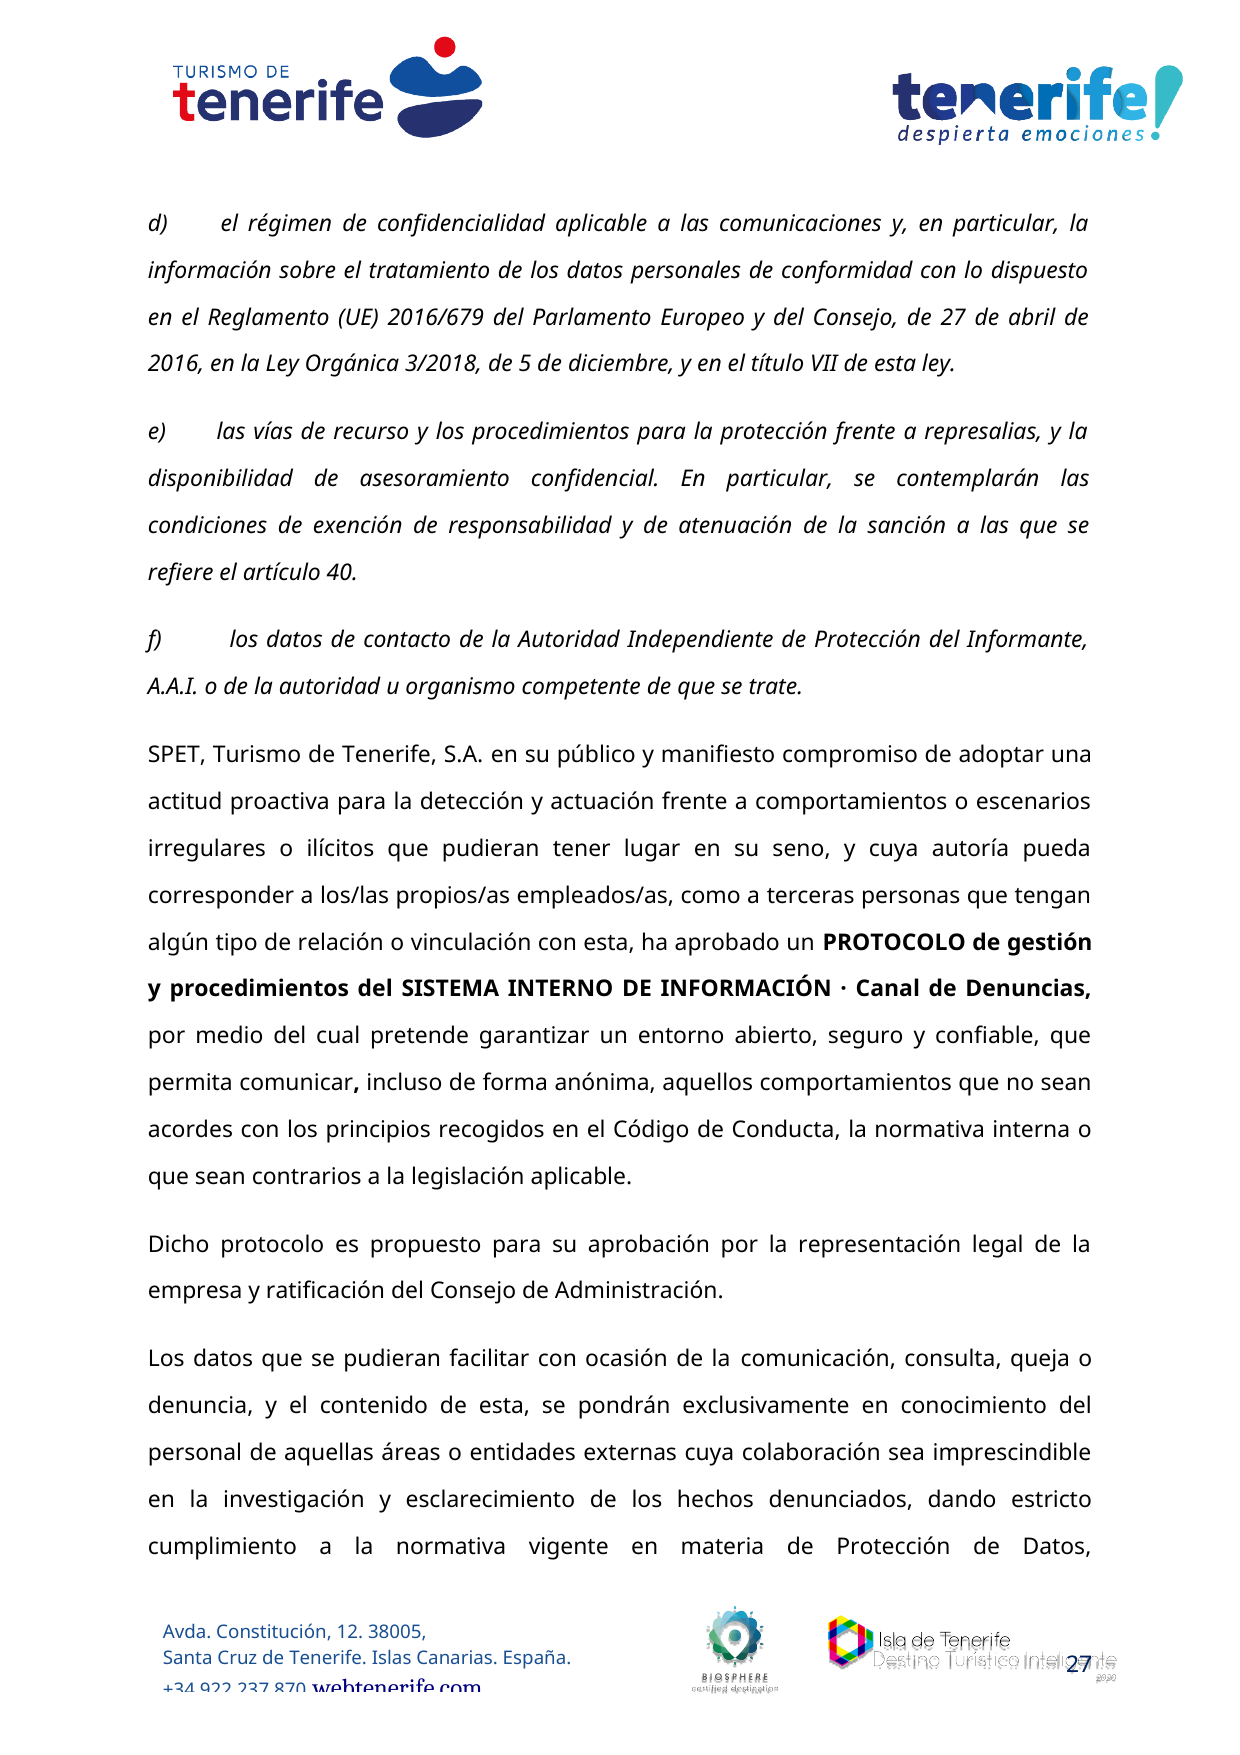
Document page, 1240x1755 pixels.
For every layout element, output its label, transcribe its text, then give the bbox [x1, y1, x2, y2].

text f) los datos de contacto de la Autoridad Independiente de Protección del Informante, A.A.I. o de la autoridad u organismo competente de que se trate. [148, 623, 1093, 702]
text e) las vías de recurso y los procedimientos para la protección frente a represalias, y la disponibilidad de asesoramiento confidencial. En particular, se contemplarán las condiciones de exención de responsabilidad y de atenuación de la sanción a las que se refiere el artículo 40. [148, 415, 1093, 587]
text Los datos que se pudieran facilitar con ocasión de la comunicación, consulta, queja o denuncia, y el contenido de esta, se pondrán exclusivamente en conocimiento del personal de aquellas áreas o entidades externas cuya colaboración sea imprescindible en la investigación y esclarecimiento de los hechos denunciados, dando estricto cumplimiento a la normativa vigente en materia de Protección de Datos, [148, 1342, 1093, 1561]
text d) el régimen de confidencialidad aplicable a las comunicaciones y, en particular, la información sobre el tratamiento de los datos personales de conformidad con lo dispuesto en el Reglamento (UE) 2016/679 del Parlamento Europeo y del Consejo, de 27 de abril de 2016, en la Ley Orgánica 3/2018, de 5 de diciembre, y en el título VII de esta ley. [148, 207, 1093, 379]
text SPET, Turismo de Tenerife, S.A. en su público y manifiesto compromiso de adoptar una actitud proactiva para la detección y actuación frente a comportamientos o escenarios irregulares o ilícitos que pudieran tener lugar en su seno, y cuya autoría pueda corresponder a los/las propios/as empleados/as, como a terceras personas que tengan algún tipo de relación o vinculación con esta, ha aprobado un PROTOCOLO de gestión y procedimientos del SISTEMA INTERNO DE INFORMACIÓN · Canal de Denuncias, por medio del cual pretende garantizar un entorno abierto, seguro y confiable, que permita comunicar, incluso de forma anónima, aquellos comportamientos que no sean acordes con los principios recogidos en el Código de Conducta, la normativa interna o que sean contrarios a la legislación aplicable. [148, 738, 1093, 1191]
text Dicho protocolo es propuesto para su aprobación por la representación legal de la empresa y ratificación del Consejo de Administración. [148, 1228, 1093, 1306]
